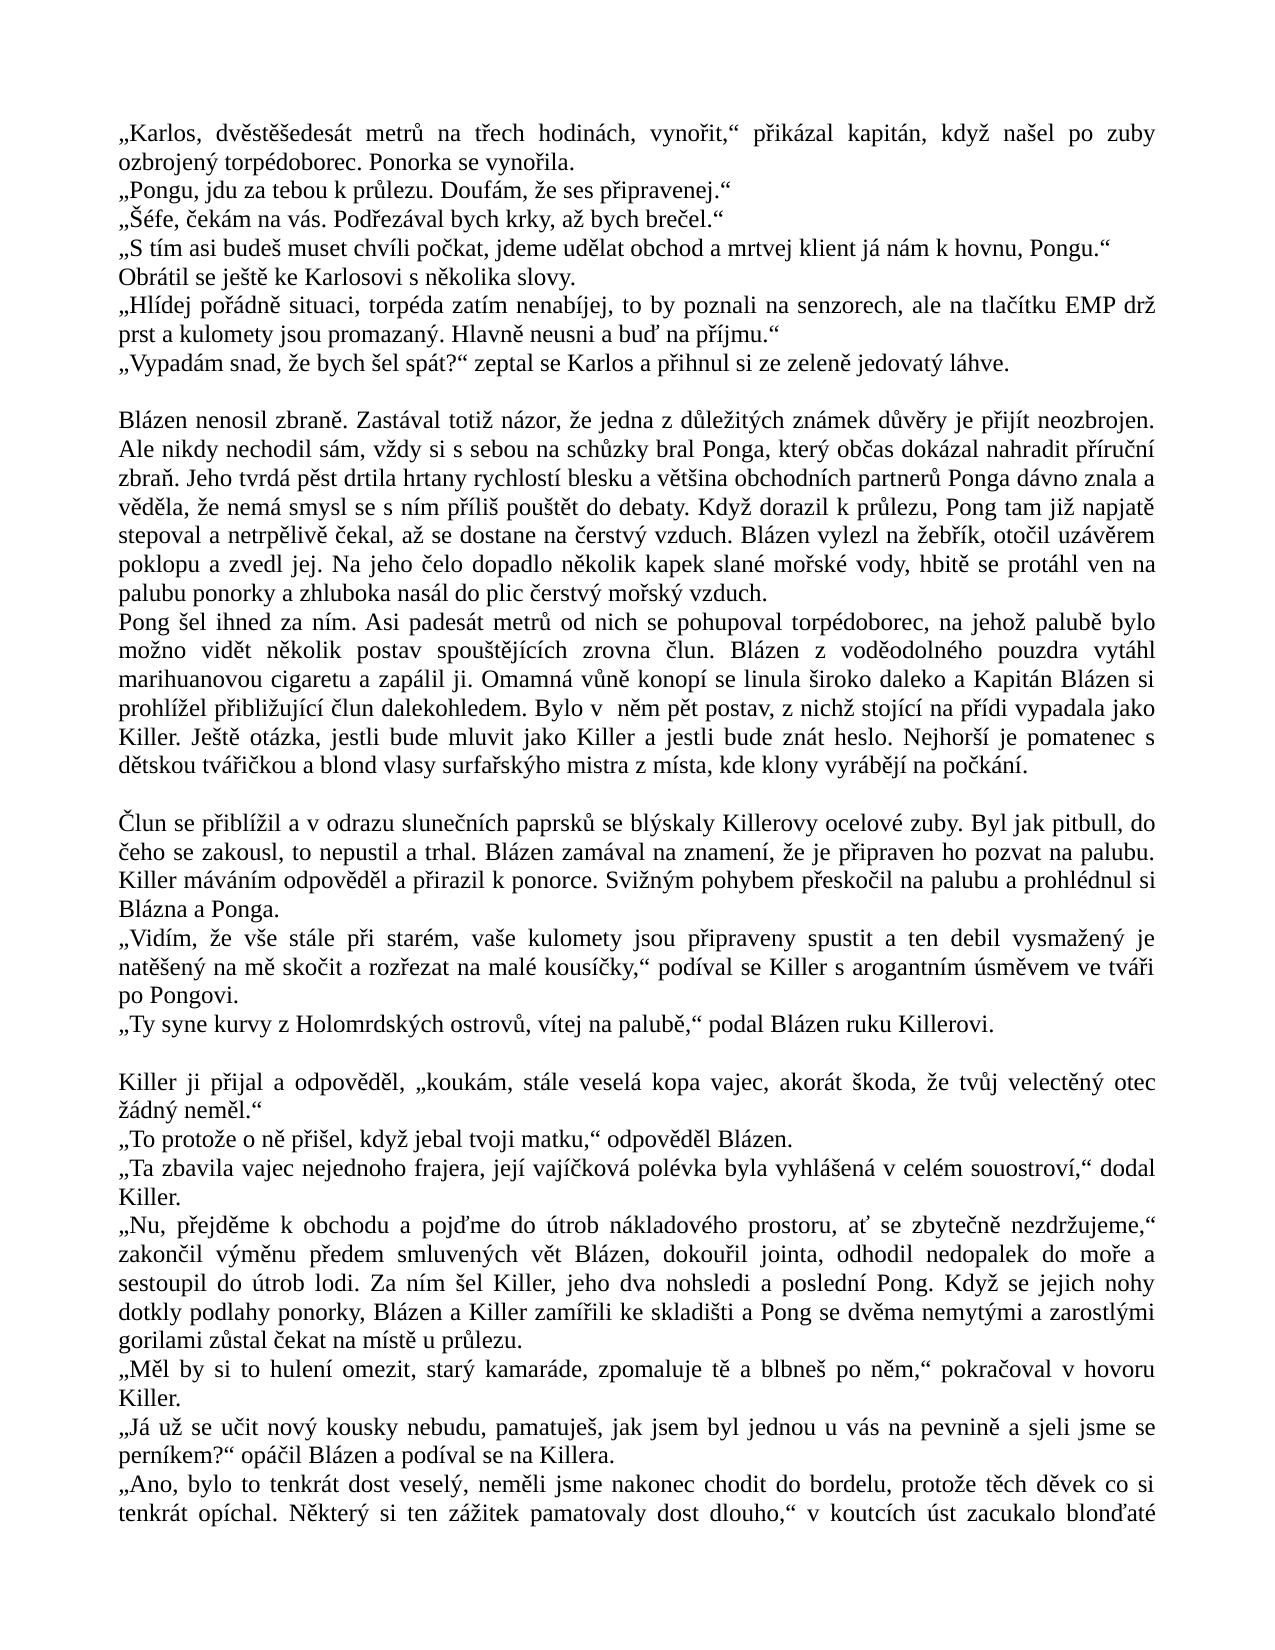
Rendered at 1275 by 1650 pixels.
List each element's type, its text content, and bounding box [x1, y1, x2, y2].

text „S tím asi budeš muset chvíli počkat, jdeme udělat obchod a mrtvej klient já nám k hovnu, Pongu.“ [118, 233, 1157, 262]
text Pong šel ihned za ním. Asi padesát metrů od nich se pohupoval torpédoborec, na jehož palubě bylo možno vidět několik postav spouštějících zrovna člun. Blázen z voděodolného pouzdra vytáhl marihuanovou cigaretu a zapálil ji. Omamná vůně konopí se linula široko daleko a Kapitán Blázen si prohlížel přibližující člun dalekohledem. Bylo v něm pět postav, z nichž stojící na přídi vypadala jako Killer. Ještě otázka, jestli bude mluvit jako Killer a jestli bude znát heslo. Nejhorší je pomatenec s dětskou tvářičkou a blond vlasy surfařskýho mistra z místa, kde klony vyrábějí na počkání. [118, 607, 1157, 779]
text „Hlídej pořádně situaci, torpéda zatím nenabíjej, to by poznali na senzorech, ale na tlačítku EMP drž prst a kulomety jsou promazaný. Hlavně neusni a buď na příjmu.“ [118, 291, 1157, 348]
text „Měl by si to hulení omezit, starý kamaráde, zpomaluje tě a blbneš po něm,“ pokračoval v hovoru Killer. [118, 1354, 1157, 1412]
text „Vypadám snad, že bych šel spát?“ zeptal se Karlos a přihnul si ze zeleně jedovatý láhve. [118, 348, 1157, 377]
text Člun se přiblížil a v odrazu slunečních paprsků se blýskaly Killerovy ocelové zuby. Byl jak pitbull, do čeho se zakousl, to nepustil a trhal. Blázen zamával na znamení, že je připraven ho pozvat na palubu. Killer máváním odpověděl a přirazil k ponorce. Svižným pohybem přeskočil na palubu a prohlédnul si Blázna a Ponga. [118, 808, 1157, 923]
text „Pongu, jdu za tebou k průlezu. Doufám, že ses připravenej.“ [118, 176, 1157, 204]
text „To protože o ně přišel, když jebal tvoji matku,“ odpověděl Blázen. [118, 1124, 1157, 1153]
text Obrátil se ještě ke Karlosovi s několika slovy. [118, 262, 1157, 291]
text „Ta zbavila vajec nejednoho frajera, její vajíčková polévka byla vyhlášená v celém souostroví,“ dodal Killer. [118, 1153, 1157, 1211]
text „Nu, přejděme k obchodu a pojďme do útrob nákladového prostoru, ať se zbytečně nezdržujeme,“ zakončil výměnu předem smluvených vět Blázen, dokouřil jointa, odhodil nedopalek do moře a sestoupil do útrob lodi. Za ním šel Killer, jeho dva nohsledi a poslední Pong. Když se jejich nohy dotkly podlahy ponorky, Blázen a Killer zamířili ke skladišti a Pong se dvěma nemytými a zarostlými gorilami zůstal čekat na místě u průlezu. [118, 1211, 1157, 1354]
text „Šéfe, čekám na vás. Podřezával bych krky, až bych brečel.“ [118, 204, 1157, 233]
text „Karlos, dvěstěšedesát metrů na třech hodinách, vynořit,“ přikázal kapitán, když našel po zuby ozbrojený torpédoborec. Ponorka se vynořila. [118, 118, 1157, 176]
text Killer ji přijal a odpověděl, „koukám, stále veselá kopa vajec, akorát škoda, že tvůj velectěný otec žádný neměl.“ [118, 1067, 1157, 1124]
text „Ano, bylo to tenkrát dost veselý, neměli jsme nakonec chodit do bordelu, protože těch děvek co si tenkrát opíchal. Některý si ten zážitek pamatovaly dost dlouho,“ v koutcích úst zacukalo blonďaté [118, 1469, 1157, 1527]
text „Ty syne kurvy z Holomrdských ostrovů, vítej na palubě,“ podal Blázen ruku Killerovi. [118, 1009, 1157, 1038]
text „Já už se učit nový kousky nebudu, pamatuješ, jak jsem byl jednou u vás na pevnině a sjeli jsme se perníkem?“ opáčil Blázen a podíval se na Killera. [118, 1412, 1157, 1469]
text „Vidím, že vše stále při starém, vaše kulomety jsou připraveny spustit a ten debil vysmažený je natěšený na mě skočit a rozřezat na malé kousíčky,“ podíval se Killer s arogantním úsměvem ve tváři po Pongovi. [118, 923, 1157, 1009]
text Blázen nenosil zbraně. Zastával totiž názor, že jedna z důležitých známek důvěry je přijít neozbrojen. Ale nikdy nechodil sám, vždy si s sebou na schůzky bral Ponga, který občas dokázal nahradit příruční zbraň. Jeho tvrdá pěst drtila hrtany rychlostí blesku a většina obchodních partnerů Ponga dávno znala a věděla, že nemá smysl se s ním příliš pouštět do debaty. Když dorazil k průlezu, Pong tam již napjatě stepoval a netrpělivě čekal, až se dostane na čerstvý vzduch. Blázen vylezl na žebřík, otočil uzávěrem poklopu a zvedl jej. Na jeho čelo dopadlo několik kapek slané mořské vody, hbitě se protáhl ven na palubu ponorky a zhluboka nasál do plic čerstvý mořský vzduch. [118, 406, 1157, 607]
